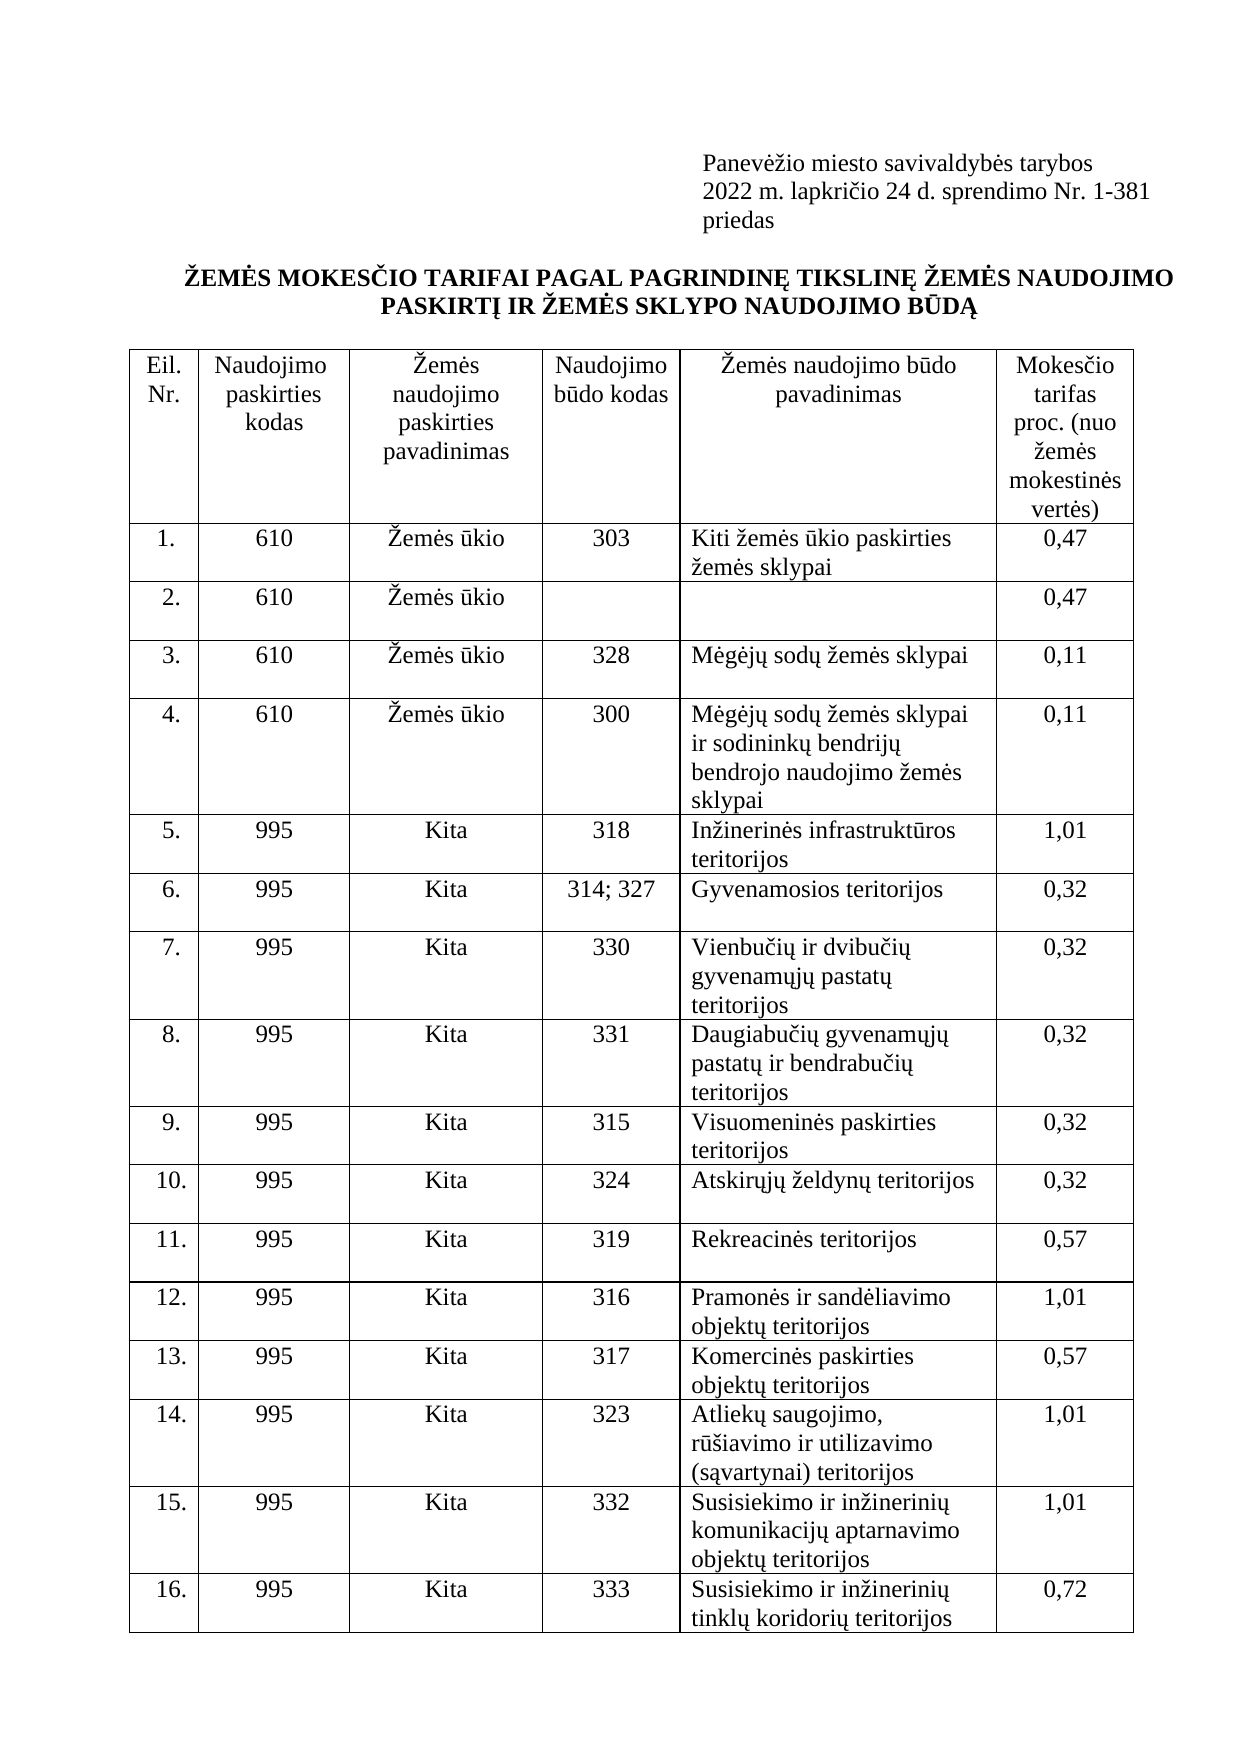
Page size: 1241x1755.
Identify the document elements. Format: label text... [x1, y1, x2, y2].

table_header Eil. Nr. [130, 350, 198, 522]
table_cell 995 [199, 1283, 349, 1340]
table_cell 0,11 [997, 641, 1133, 698]
table_cell 0,32 [997, 1107, 1133, 1164]
table_cell 324 [543, 1165, 679, 1223]
table_cell 318 [543, 815, 679, 873]
table_cell 15. [130, 1487, 198, 1573]
table_header Žemės naudojimo būdo pavadinimas [681, 350, 996, 522]
table_cell 0,32 [997, 1020, 1133, 1106]
table_cell 995 [199, 1224, 349, 1281]
table_cell 0,47 [997, 582, 1133, 639]
table_cell 7. [130, 932, 198, 1018]
table_cell 328 [543, 641, 679, 698]
table_cell 319 [543, 1224, 679, 1281]
table_cell 14. [130, 1400, 198, 1486]
table_cell Susisiekimo ir inžinerinių komunikacijų aptarnavimo objektų teritorijos [681, 1487, 996, 1573]
table_cell Kita [350, 1283, 542, 1340]
table_cell 1,01 [997, 815, 1133, 873]
table_header Mokesčio tarifas proc. (nuo žemės mokestinės vertės) [997, 350, 1133, 522]
table_cell 1,01 [997, 1400, 1133, 1486]
table_cell 11. [130, 1224, 198, 1281]
table_cell 5. [130, 815, 198, 873]
table_cell Susisiekimo ir inžinerinių tinklų koridorių teritorijos [681, 1574, 996, 1632]
table_header Naudojimo paskirties kodas [199, 350, 349, 522]
table_cell Daugiabučių gyvenamųjų pastatų ir bendrabučių teritorijos [681, 1020, 996, 1106]
table_cell 0,72 [997, 1574, 1133, 1632]
table_cell 331 [543, 1020, 679, 1106]
table_cell Gyvenamosios teritorijos [681, 874, 996, 931]
table_cell Kita [350, 815, 542, 873]
table_cell 303 [543, 524, 679, 581]
table_cell [681, 582, 996, 639]
table_cell 12. [130, 1283, 198, 1340]
table_cell 2. [130, 582, 198, 639]
table_cell 995 [199, 1107, 349, 1164]
table_cell Komercinės paskirties objektų teritorijos [681, 1341, 996, 1398]
table_cell Kiti žemės ūkio paskirties žemės sklypai [681, 524, 996, 581]
table_cell Kita [350, 874, 542, 931]
table_cell 995 [199, 1574, 349, 1632]
table_cell 1. [130, 524, 198, 581]
table_cell 0,11 [997, 699, 1133, 814]
table_cell Kita [350, 1107, 542, 1164]
table_cell 10. [130, 1165, 198, 1223]
table_cell Kita [350, 1165, 542, 1223]
table_header Žemės naudojimo paskirties pavadinimas [350, 350, 542, 522]
table_cell Visuomeninės paskirties teritorijos [681, 1107, 996, 1164]
table_cell Žemės ūkio [350, 582, 542, 639]
table_cell Kita [350, 1020, 542, 1106]
table_cell Mėgėjų sodų žemės sklypai [681, 641, 996, 698]
table_cell 995 [199, 1020, 349, 1106]
text ŽEMĖS MOKESČIO TARIFAI PAGAL PAGRINDINĘ TIKSLINĘ ŽEMĖS NAUDOJIMO PASKIRTĮ IR ŽEMĖS SKLYPO NAUDOJIMO BŪDĄ [177, 263, 1181, 320]
table_cell 995 [199, 1341, 349, 1398]
table_cell Vienbučių ir dvibučių gyvenamųjų pastatų teritorijos [681, 932, 996, 1018]
table_cell 0,32 [997, 1165, 1133, 1223]
table_cell 995 [199, 815, 349, 873]
table_cell 333 [543, 1574, 679, 1632]
table_cell Žemės ūkio [350, 641, 542, 698]
table_cell 1,01 [997, 1283, 1133, 1340]
table_cell 9. [130, 1107, 198, 1164]
table_cell 8. [130, 1020, 198, 1106]
table_cell Žemės ūkio [350, 524, 542, 581]
table_cell 0,57 [997, 1224, 1133, 1281]
table_cell Inžinerinės infrastruktūros teritorijos [681, 815, 996, 873]
table_cell Kita [350, 1574, 542, 1632]
table_cell Žemės ūkio [350, 699, 542, 814]
table_cell [543, 582, 679, 639]
table_cell 0,47 [997, 524, 1133, 581]
table_cell 315 [543, 1107, 679, 1164]
table_cell 995 [199, 874, 349, 931]
table_cell 13. [130, 1341, 198, 1398]
table_cell Kita [350, 1487, 542, 1573]
table_cell Kita [350, 1341, 542, 1398]
table_cell Pramonės ir sandėliavimo objektų teritorijos [681, 1283, 996, 1340]
table_cell 1,01 [997, 1487, 1133, 1573]
table_cell 610 [199, 582, 349, 639]
table_cell Kita [350, 932, 542, 1018]
table_cell 330 [543, 932, 679, 1018]
table_cell 610 [199, 641, 349, 698]
text Panevėžio miesto savivaldybės tarybos [627, 148, 1181, 176]
table_cell 332 [543, 1487, 679, 1573]
table_cell Kita [350, 1224, 542, 1281]
table_cell 3. [130, 641, 198, 698]
table_cell 316 [543, 1283, 679, 1340]
table_cell 995 [199, 1400, 349, 1486]
table_cell 314; 327 [543, 874, 679, 931]
table_cell Mėgėjų sodų žemės sklypai ir sodininkų bendrijų bendrojo naudojimo žemės sklypai [681, 699, 996, 814]
table_cell 323 [543, 1400, 679, 1486]
table_cell 300 [543, 699, 679, 814]
table_cell 0,32 [997, 932, 1133, 1018]
table_cell Atskirųjų želdynų teritorijos [681, 1165, 996, 1223]
table_cell 610 [199, 699, 349, 814]
text priedas [177, 205, 1181, 234]
table_cell 995 [199, 1165, 349, 1223]
table_cell 995 [199, 1487, 349, 1573]
table_cell 0,57 [997, 1341, 1133, 1398]
table_cell 317 [543, 1341, 679, 1398]
table_cell 0,32 [997, 874, 1133, 931]
table_cell 4. [130, 699, 198, 814]
table_cell Rekreacinės teritorijos [681, 1224, 996, 1281]
table_cell 6. [130, 874, 198, 931]
text 2022 m. lapkričio 24 d. sprendimo Nr. 1-381 [177, 176, 1181, 205]
table_cell Atliekų saugojimo, rūšiavimo ir utilizavimo (sąvartynai) teritorijos [681, 1400, 996, 1486]
table_cell 995 [199, 932, 349, 1018]
table_cell 16. [130, 1574, 198, 1632]
table_cell 610 [199, 524, 349, 581]
table_header Naudojimo būdo kodas [543, 350, 679, 522]
table_cell Kita [350, 1400, 542, 1486]
